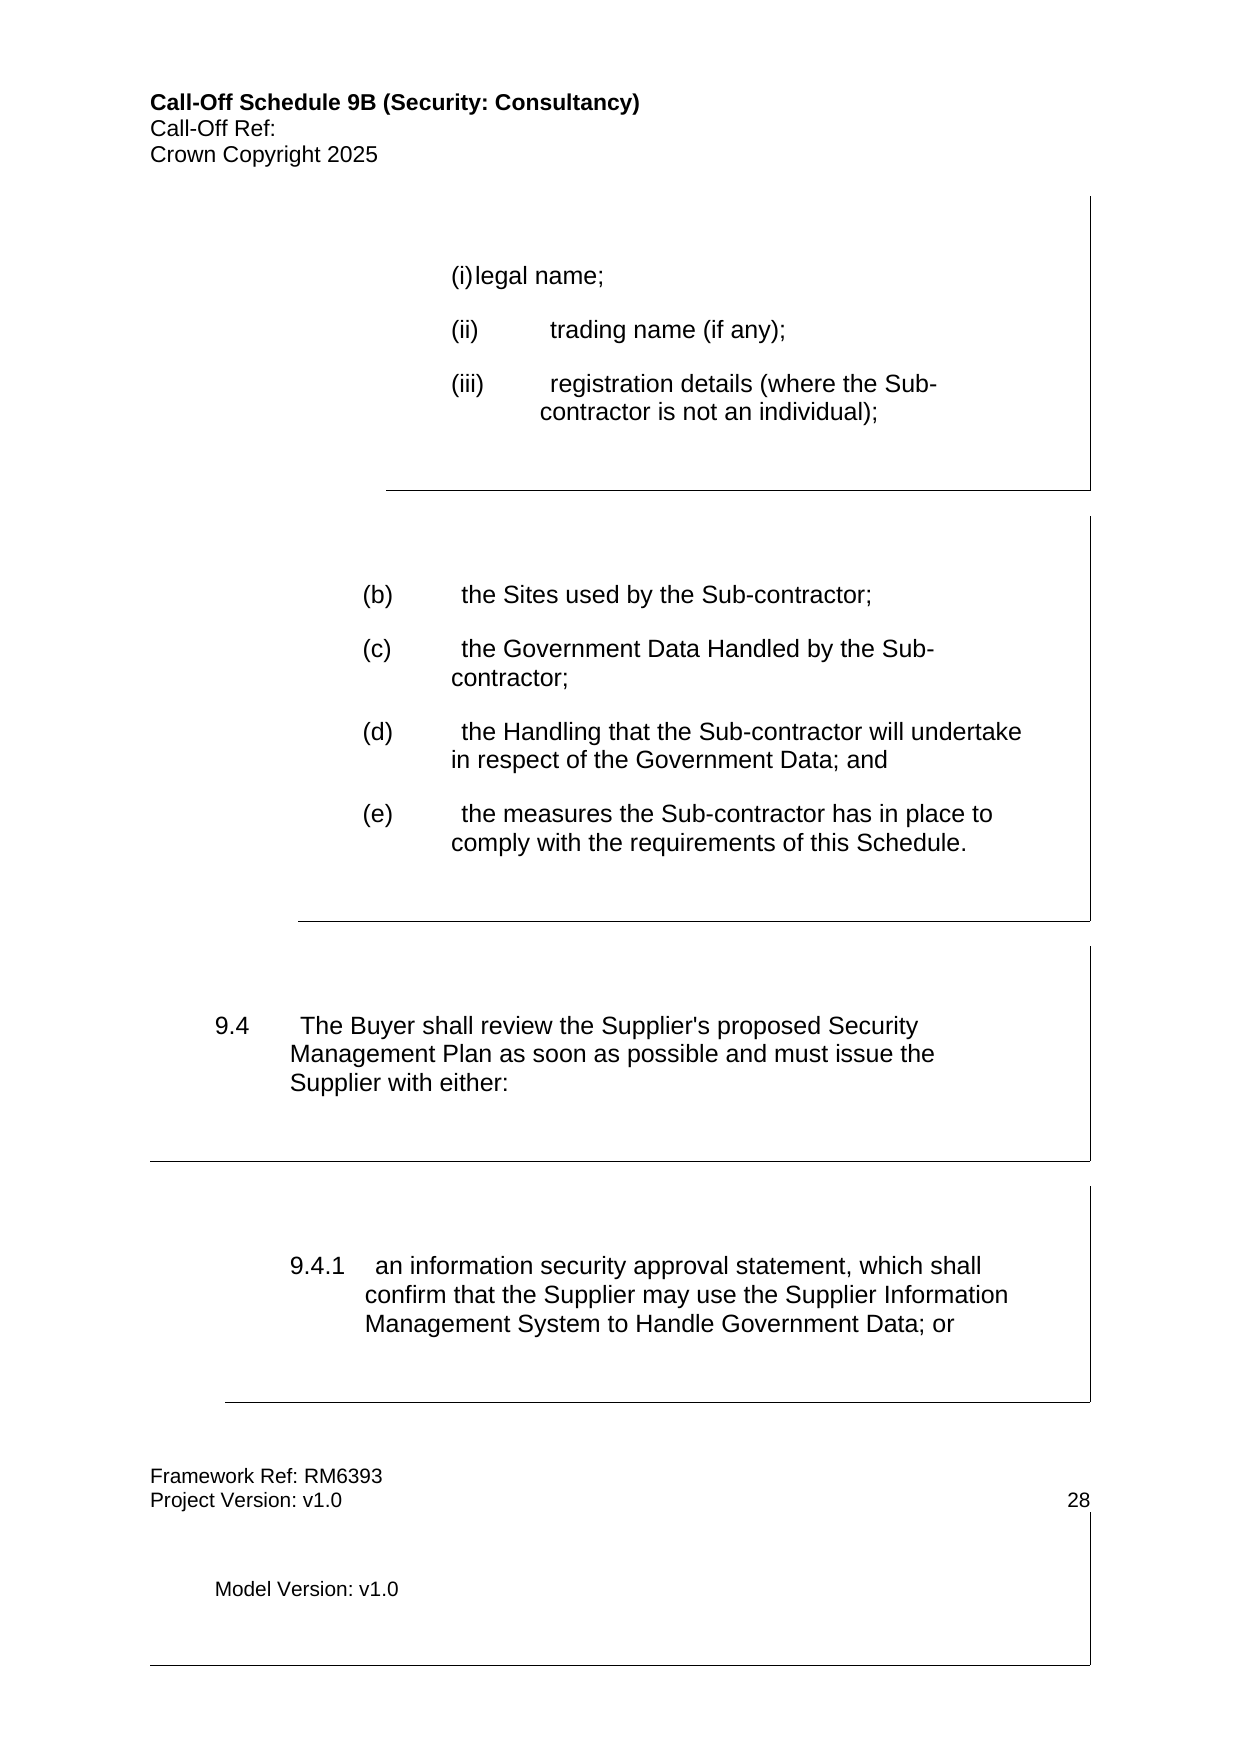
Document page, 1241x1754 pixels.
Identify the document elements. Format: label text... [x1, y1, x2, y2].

subtitle legal name; [386, 196, 1090, 250]
subtitle registration details (where the Sub-contractor is not an individual); [386, 304, 1090, 490]
subtitle the Handling that the Sub-contractor will undertake in respect of the Government Data; and [298, 652, 1090, 734]
subtitle the Government Data Handled by the Sub-contractor; [298, 569, 1090, 652]
subtitle the measures the Sub-contractor has in place to comply with the requirements of this Schedule. [298, 734, 1090, 921]
subtitle The Buyer shall review the Supplier's proposed Security Management Plan as soon as possible and must issue the Supplier with either: [150, 946, 1090, 1161]
subtitle an information security approval statement, which shall confirm that the Supplier may use the Supplier Information Management System to Handle Government Data; or [225, 1186, 1090, 1402]
subtitle trading name (if any); [386, 250, 1090, 304]
subtitle the Sites used by the Sub-contractor; [298, 516, 1090, 569]
